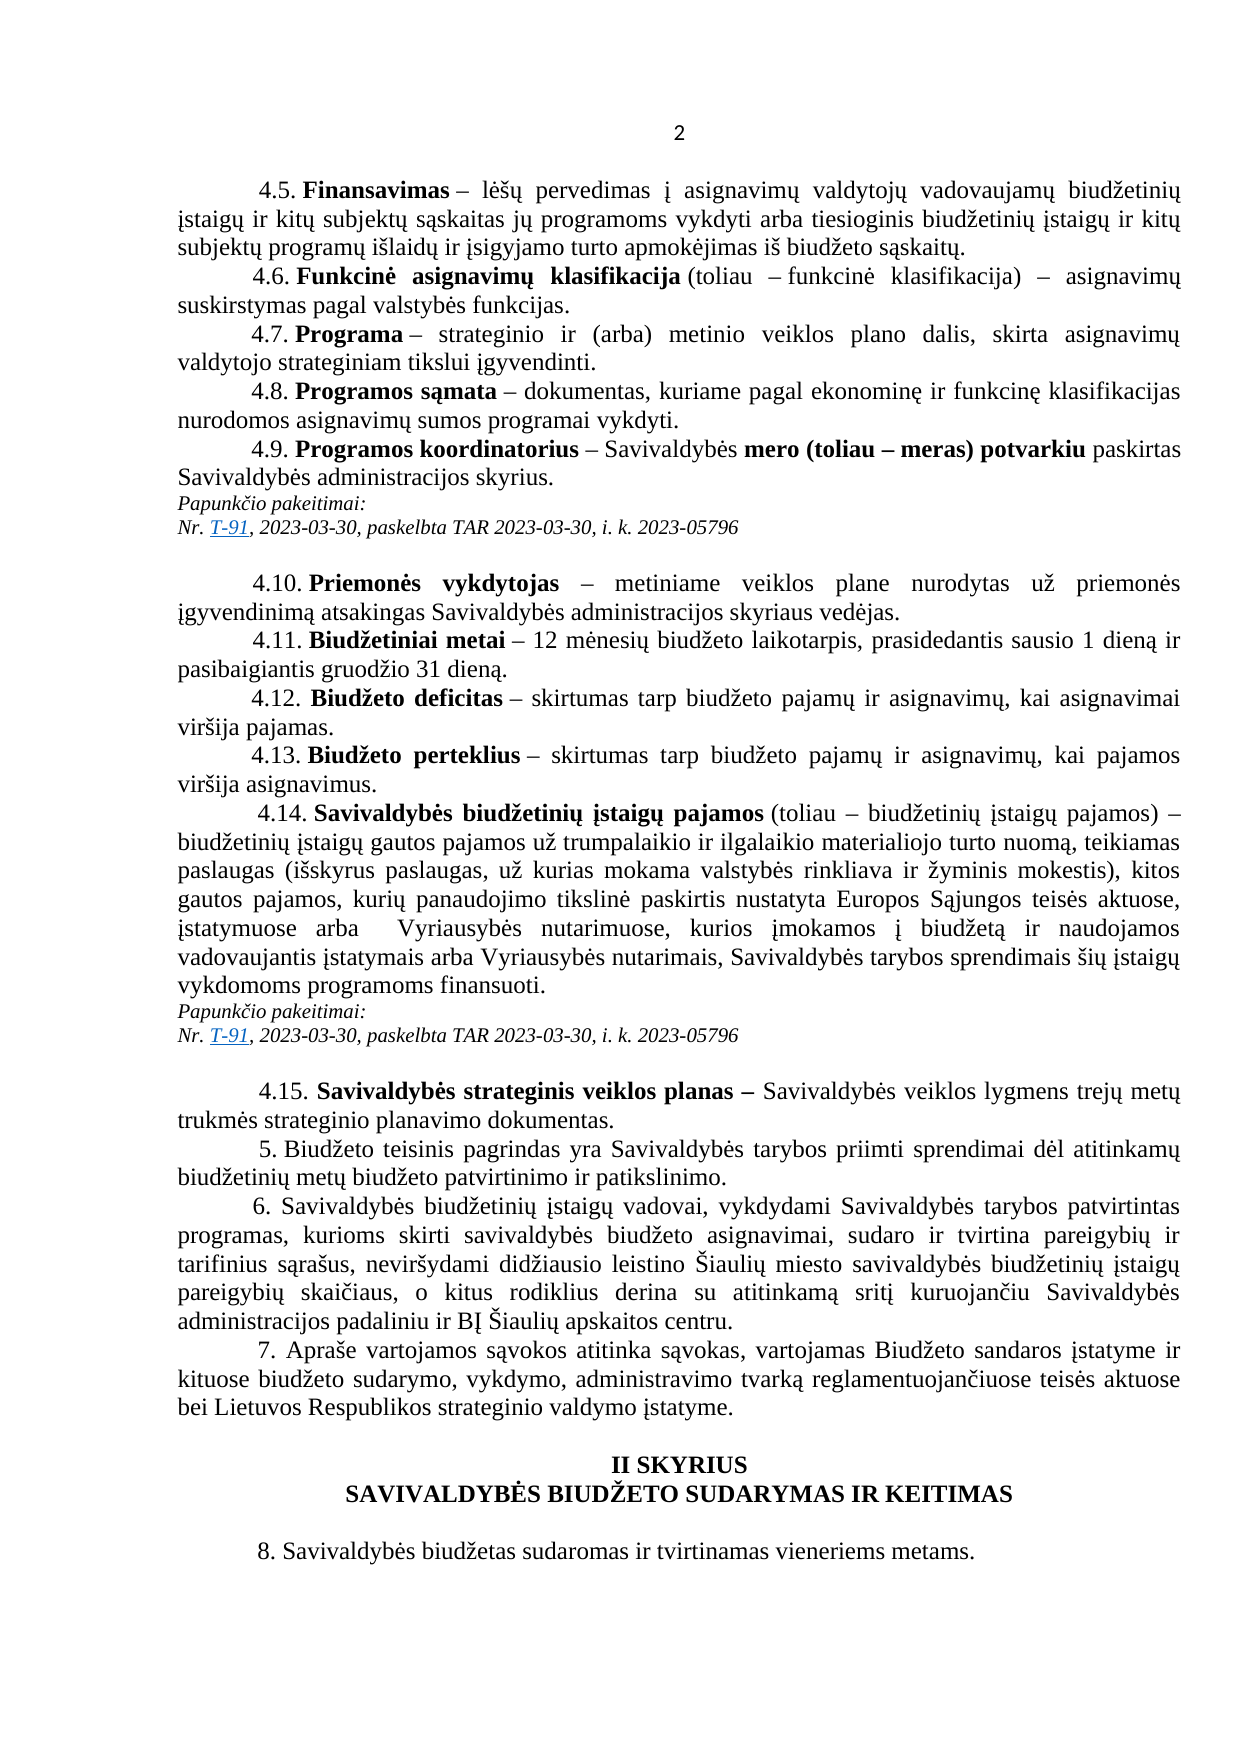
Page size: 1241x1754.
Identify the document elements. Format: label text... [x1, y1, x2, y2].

text Papunkčio pakeitimai: [177, 999, 1181, 1023]
text 4.11. Biudžetiniai metai – 12 mėnesių biudžeto laikotarpis, prasidedantis sausio 1 dieną ir pasibaigiantis gruodžio 31 dieną. [177, 626, 1181, 683]
text SAVIVALDYBĖS BIUDŽETO SUDARYMAS IR KEITIMAS [177, 1479, 1181, 1507]
text 8. Savivaldybės biudžetas sudaromas ir tvirtinamas vieneriems metams. [183, 1536, 1181, 1565]
text 7. Apraše vartojamos sąvokos atitinka sąvokas, vartojamas Biudžeto sandaros įstatyme ir kituose biudžeto sudarymo, vykdymo, administravimo tvarką reglamentuojančiuose teisės aktuose bei Lietuvos Respublikos strateginio valdymo įstatyme. [177, 1335, 1181, 1421]
text 4.13. Biudžeto perteklius – skirtumas tarp biudžeto pajamų ir asignavimų, kai pajamos viršija asignavimus. [177, 741, 1181, 798]
text 4.12. Biudžeto deficitas – skirtumas tarp biudžeto pajamų ir asignavimų, kai asignavimai viršija pajamas. [177, 683, 1181, 741]
text 4.7. Programa – strateginio ir (arba) metinio veiklos plano dalis, skirta asignavimų valdytojo strateginiam tikslui įgyvendinti. [177, 319, 1181, 376]
text Nr. T-91, 2023-03-30, paskelbta TAR 2023-03-30, i. k. 2023-05796 [177, 515, 1181, 539]
text 4.10. Priemonės vykdytojas – metiniame veiklos plane nurodytas už priemonės įgyvendinimą atsakingas Savivaldybės administracijos skyriaus vedėjas. [177, 568, 1181, 626]
text 4.5. Finansavimas – lėšų pervedimas į asignavimų valdytojų vadovaujamų biudžetinių įstaigų ir kitų subjektų sąskaitas jų programoms vykdyti arba tiesioginis biudžetinių įstaigų ir kitų subjektų programų išlaidų ir įsigyjamo turto apmokėjimas iš biudžeto sąskaitų. [177, 175, 1181, 261]
text II SKYRIUS [177, 1450, 1181, 1479]
text 4.14. Savivaldybės biudžetinių įstaigų pajamos (toliau – biudžetinių įstaigų pajamos) – biudžetinių įstaigų gautos pajamos už trumpalaikio ir ilgalaikio materialiojo turto nuomą, teikiamas paslaugas (išskyrus paslaugas, už kurias mokama valstybės rinkliava ir žyminis mokestis), kitos gautos pajamos, kurių panaudojimo tikslinė paskirtis nustatyta Europos Sąjungos teisės aktuose, įstatymuose arba Vyriausybės nutarimuose, kurios įmokamos į biudžetą ir naudojamos vadovaujantis įstatymais arba Vyriausybės nutarimais, Savivaldybės tarybos sprendimais šių įstaigų vykdomoms programoms finansuoti. [177, 798, 1181, 999]
text 4.9. Programos koordinatorius – Savivaldybės mero (toliau – meras) potvarkiu paskirtas Savivaldybės administracijos skyrius. [177, 434, 1181, 491]
text Nr. T-91, 2023-03-30, paskelbta TAR 2023-03-30, i. k. 2023-05796 [177, 1023, 1181, 1047]
text 4.15. Savivaldybės strateginis veiklos planas – Savivaldybės veiklos lygmens trejų metų trukmės strateginio planavimo dokumentas. [177, 1076, 1181, 1134]
text 4.6. Funkcinė asignavimų klasifikacija (toliau – funkcinė klasifikacija) – asignavimų suskirstymas pagal valstybės funkcijas. [177, 261, 1181, 319]
text 5. Biudžeto teisinis pagrindas yra Savivaldybės tarybos priimti sprendimai dėl atitinkamų biudžetinių metų biudžeto patvirtinimo ir patikslinimo. [177, 1134, 1181, 1191]
text 4.8. Programos sąmata – dokumentas, kuriame pagal ekonominę ir funkcinę klasifikacijas nurodomos asignavimų sumos programai vykdyti. [177, 376, 1181, 434]
text 6. Savivaldybės biudžetinių įstaigų vadovai, vykdydami Savivaldybės tarybos patvirtintas programas, kurioms skirti savivaldybės biudžeto asignavimai, sudaro ir tvirtina pareigybių ir tarifinius sąrašus, neviršydami didžiausio leistino Šiaulių miesto savivaldybės biudžetinių įstaigų pareigybių skaičiaus, o kitus rodiklius derina su atitinkamą sritį kuruojančiu Savivaldybės administracijos padaliniu ir BĮ Šiaulių apskaitos centru. [177, 1191, 1181, 1335]
text Papunkčio pakeitimai: [177, 491, 1181, 515]
